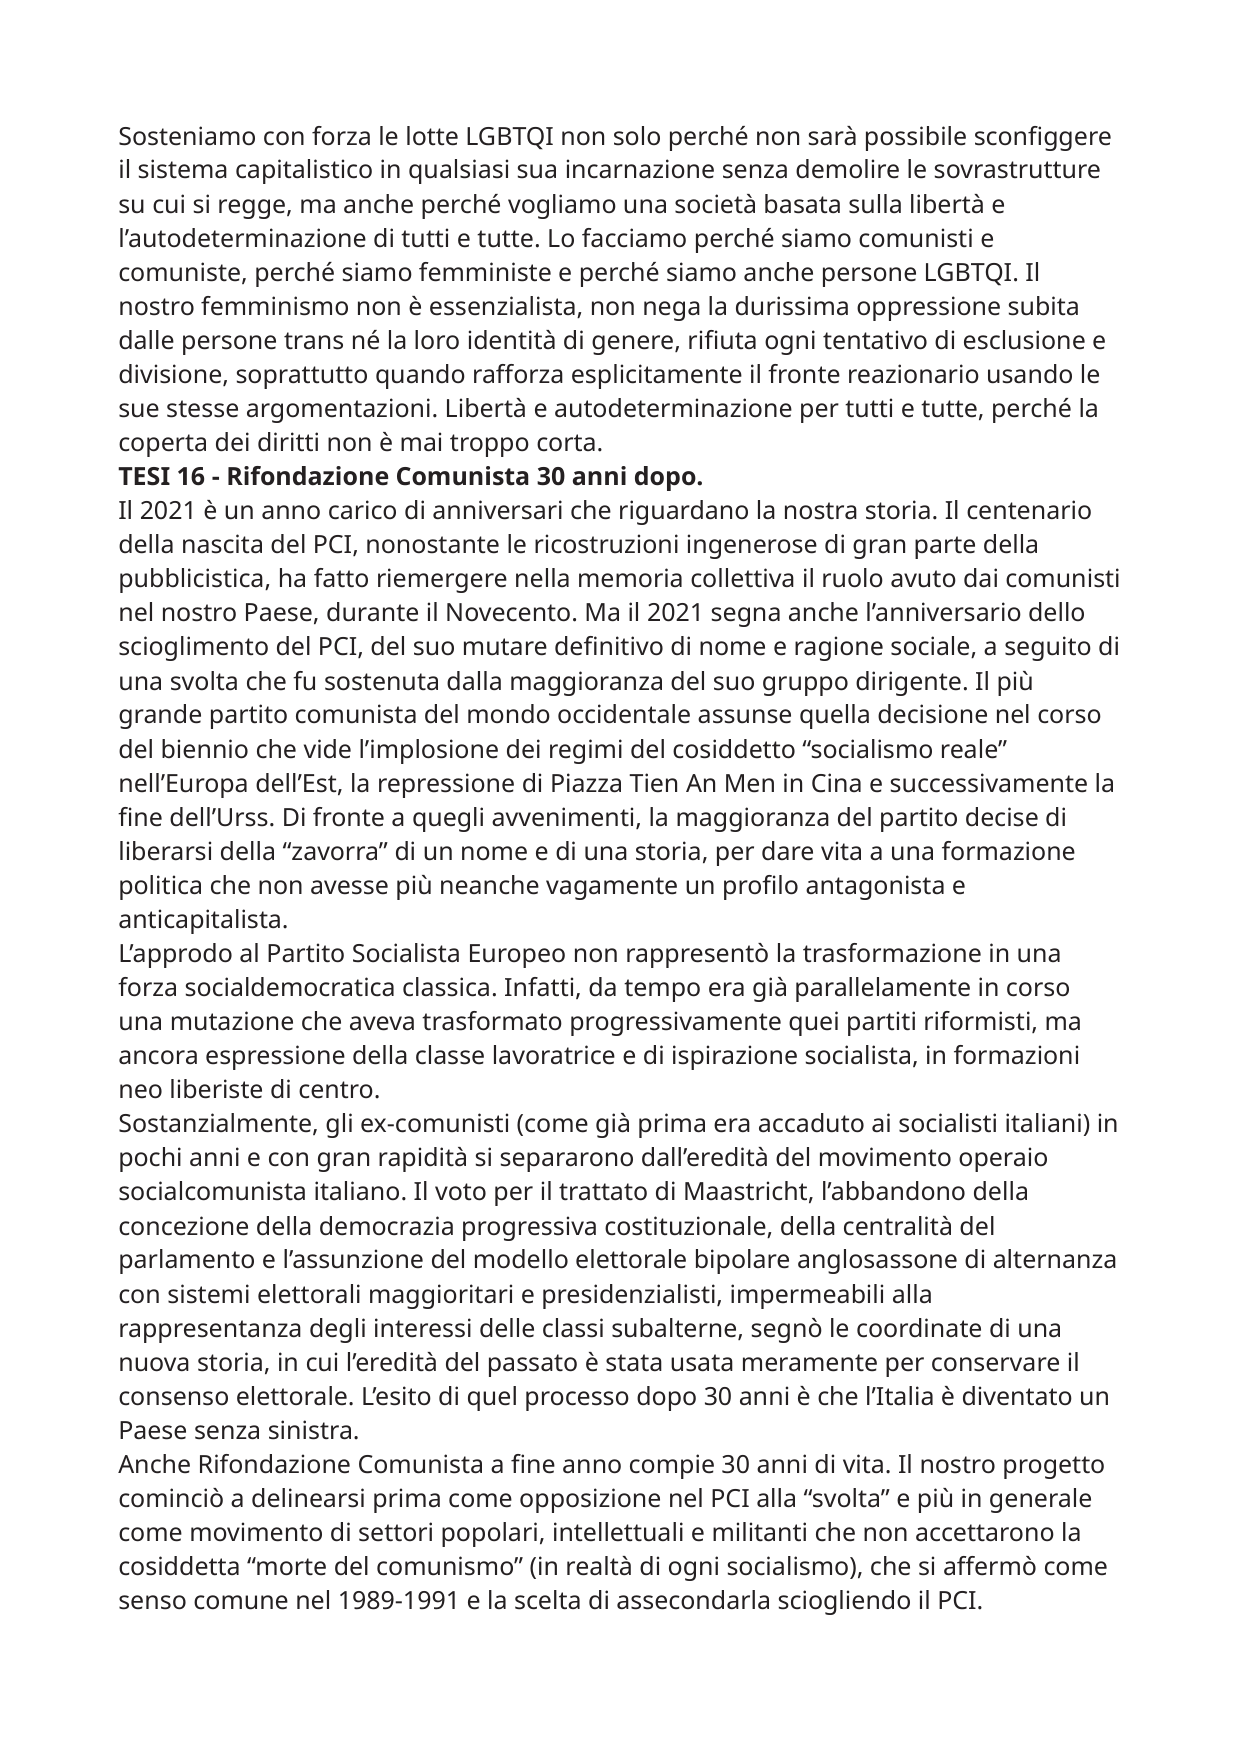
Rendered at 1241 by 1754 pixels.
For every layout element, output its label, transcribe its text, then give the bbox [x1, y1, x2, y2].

text Sostanzialmente, gli ex-comunisti (come già prima era accaduto ai socialisti italiani) in pochi anni e con gran rapidità si separarono dall’eredità del movimento operaio socialcomunista italiano. Il voto per il trattato di Maastricht, l’abbandono della concezione della democrazia progressiva costituzionale, della centralità del parlamento e l’assunzione del modello elettorale bipolare anglosassone di alternanza con sistemi elettorali maggioritari e presidenzialisti, impermeabili alla rappresentanza degli interessi delle classi subalterne, segnò le coordinate di una nuova storia, in cui l’eredità del passato è stata usata meramente per conservare il consenso elettorale. L’esito di quel processo dopo 30 anni è che l’Italia è diventato un Paese senza sinistra. [118, 1106, 1122, 1447]
text TESI 16 - Rifondazione Comunista 30 anni dopo. [118, 459, 1122, 493]
text Anche Rifondazione Comunista a fine anno compie 30 anni di vita. Il nostro progetto cominciò a delinearsi prima come opposizione nel PCI alla “svolta” e più in generale come movimento di settori popolari, intellettuali e militanti che non accettarono la cosiddetta “morte del comunismo” (in realtà di ogni socialismo), che si affermò come senso comune nel 1989-1991 e la scelta di assecondarla sciogliendo il PCI. [118, 1447, 1122, 1617]
text Il 2021 è un anno carico di anniversari che riguardano la nostra storia. Il centenario della nascita del PCI, nonostante le ricostruzioni ingenerose di gran parte della pubblicistica, ha fatto riemergere nella memoria collettiva il ruolo avuto dai comunisti nel nostro Paese, durante il Novecento. Ma il 2021 segna anche l’anniversario dello scioglimento del PCI, del suo mutare definitivo di nome e ragione sociale, a seguito di una svolta che fu sostenuta dalla maggioranza del suo gruppo dirigente. Il più grande partito comunista del mondo occidentale assunse quella decisione nel corso del biennio che vide l’implosione dei regimi del cosiddetto “socialismo reale” nell’Europa dell’Est, la repressione di Piazza Tien An Men in Cina e successivamente la fine dell’Urss. Di fronte a quegli avvenimenti, la maggioranza del partito decise di liberarsi della “zavorra” di un nome e di una storia, per dare vita a una formazione politica che non avesse più neanche vagamente un profilo antagonista e anticapitalista. [118, 493, 1122, 936]
text L’approdo al Partito Socialista Europeo non rappresentò la trasformazione in una forza socialdemocratica classica. Infatti, da tempo era già parallelamente in corso una mutazione che aveva trasformato progressivamente quei partiti riformisti, ma ancora espressione della classe lavoratrice e di ispirazione socialista, in formazioni neo liberiste di centro. [118, 936, 1122, 1106]
text Sosteniamo con forza le lotte LGBTQI non solo perché non sarà possibile sconfiggere il sistema capitalistico in qualsiasi sua incarnazione senza demolire le sovrastrutture su cui si regge, ma anche perché vogliamo una società basata sulla libertà e l’autodeterminazione di tutti e tutte. Lo facciamo perché siamo comunisti e comuniste, perché siamo femministe e perché siamo anche persone LGBTQI. Il nostro femminismo non è essenzialista, non nega la durissima oppressione subita dalle persone trans né la loro identità di genere, rifiuta ogni tentativo di esclusione e divisione, soprattutto quando rafforza esplicitamente il fronte reazionario usando le sue stesse argomentazioni. Libertà e autodeterminazione per tutti e tutte, perché la coperta dei diritti non è mai troppo corta. [118, 118, 1122, 459]
